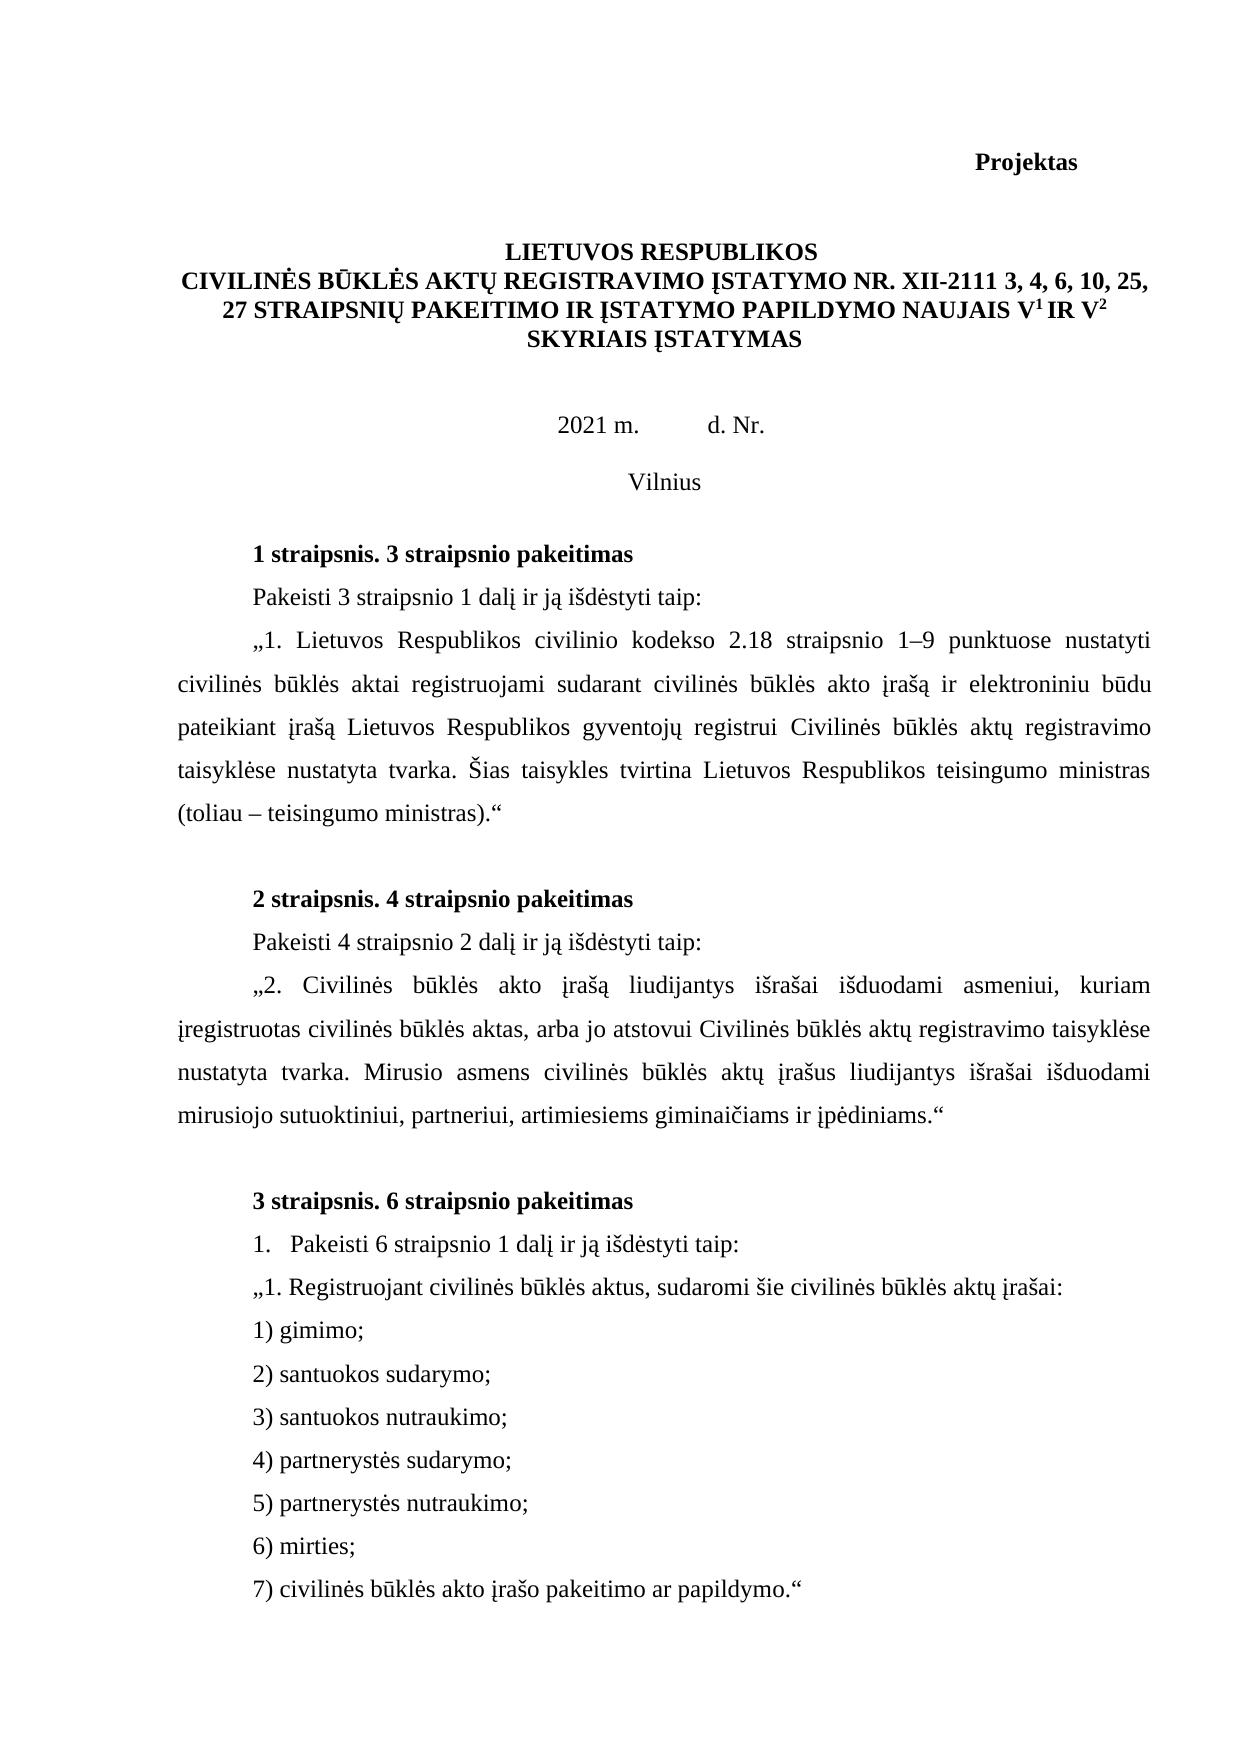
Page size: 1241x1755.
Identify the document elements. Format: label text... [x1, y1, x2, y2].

text 7) civilinės būklės akto įrašo pakeitimo ar papildymo.“ [177, 1574, 1152, 1603]
text „1. Lietuvos Respublikos civilinio kodekso 2.18 straipsnio 1–9 punktuose nustatyti civilinės būklės aktai registruojami sudarant civilinės būklės akto įrašą ir elektroniniu būdu pateikiant įrašą Lietuvos Respublikos gyventojų registrui Civilinės būklės aktų registravimo taisyklėse nustatyta tvarka. Šias taisykles tvirtina Lietuvos Respublikos teisingumo ministras (toliau – teisingumo ministras).“ [177, 626, 1152, 827]
text 1. Pakeisti 6 straipsnio 1 dalį ir ją išdėstyti taip: [252, 1229, 1152, 1258]
text 2) santuokos sudarymo; [177, 1359, 1152, 1387]
text 6) mirties; [177, 1531, 1152, 1560]
text Pakeisti 4 straipsnio 2 dalį ir ją išdėstyti taip: [177, 927, 1152, 956]
text 3 straipsnis. 6 straipsnio pakeitimas [177, 1186, 1152, 1215]
text 2 straipsnis. 4 straipsnio pakeitimas [177, 884, 1152, 913]
text Projektas [777, 147, 1152, 176]
text 5) partnerystės nutraukimo; [177, 1488, 1152, 1517]
text LIETUVOS RESPUBLIKOS [177, 237, 1152, 266]
text „2. Civilinės būklės akto įrašą liudijantys išrašai išduodami asmeniui, kuriam įregistruotas civilinės būklės aktas, arba jo atstovui Civilinės būklės aktų registravimo taisyklėse nustatyta tvarka. Mirusio asmens civilinės būklės aktų įrašus liudijantys išrašai išduodami mirusiojo sutuoktiniui, partneriui, artimiesiems giminaičiams ir įpėdiniams.“ [177, 971, 1152, 1129]
text 1) gimimo; [177, 1316, 1152, 1344]
text Vilnius [177, 467, 1152, 496]
text Pakeisti 3 straipsnio 1 dalį ir ją išdėstyti taip: [252, 582, 1152, 611]
text 4) partnerystės sudarymo; [177, 1445, 1152, 1474]
text 1 straipsnis. 3 straipsnio pakeitimas [177, 539, 1152, 568]
text „1. Registruojant civilinės būklės aktus, sudaromi šie civilinės būklės aktų įrašai: [177, 1272, 1152, 1301]
text 3) santuokos nutraukimo; [177, 1402, 1152, 1431]
text civilinės būklės aktų registravimo įstatymo Nr. XII-2111 3, 4, 6, 10, 25, 27 straipsnių pakeitimo IR ĮSTATYMO PAPILDYMO NAUJAIS V1 IR V2 SKYRIAIS ĮSTATYMAS [177, 266, 1152, 352]
text 2021 m. d. Nr. [177, 410, 1152, 439]
